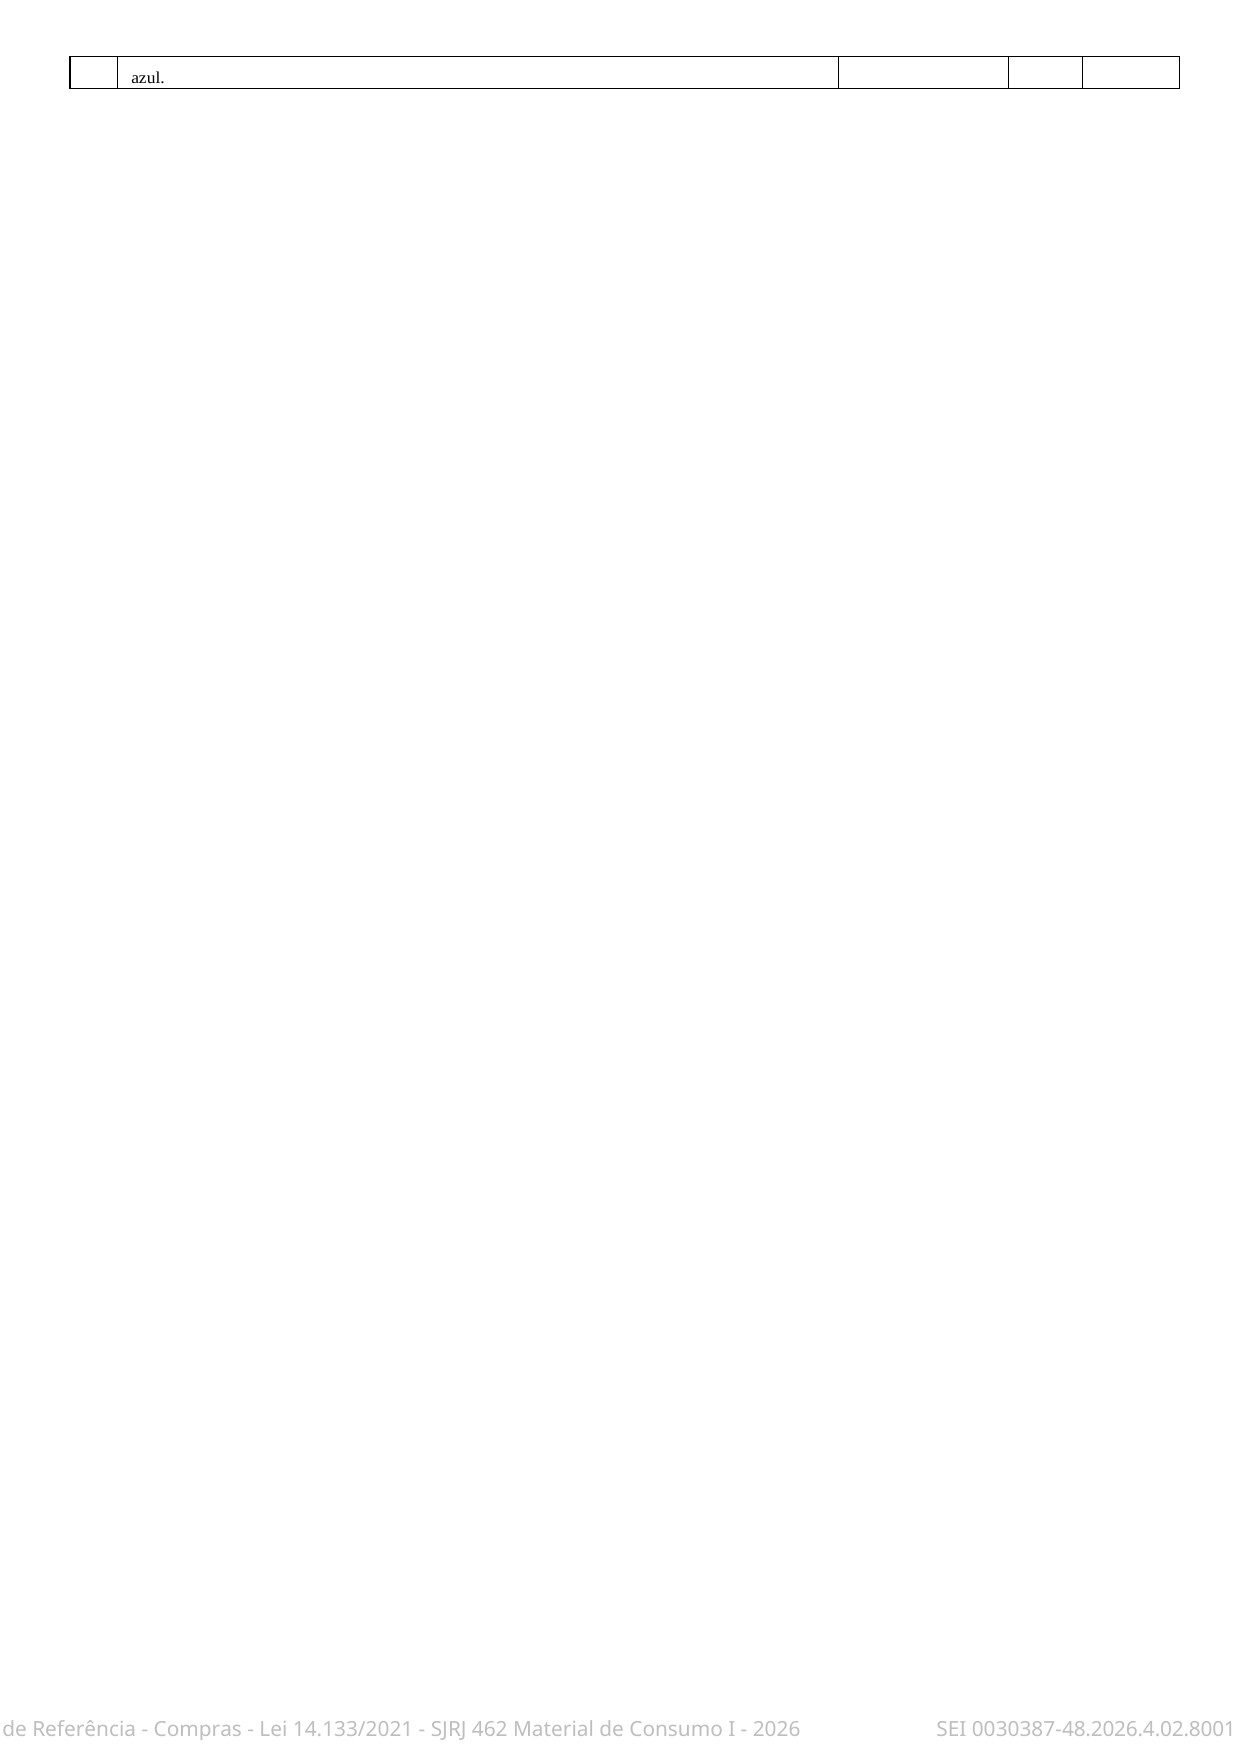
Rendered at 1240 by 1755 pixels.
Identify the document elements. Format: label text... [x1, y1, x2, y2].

table_cell [1009, 57, 1082, 88]
table_cell [839, 57, 1008, 88]
table_cell [71, 57, 117, 88]
table_cell azul. [118, 57, 838, 88]
table_cell [1083, 57, 1179, 88]
